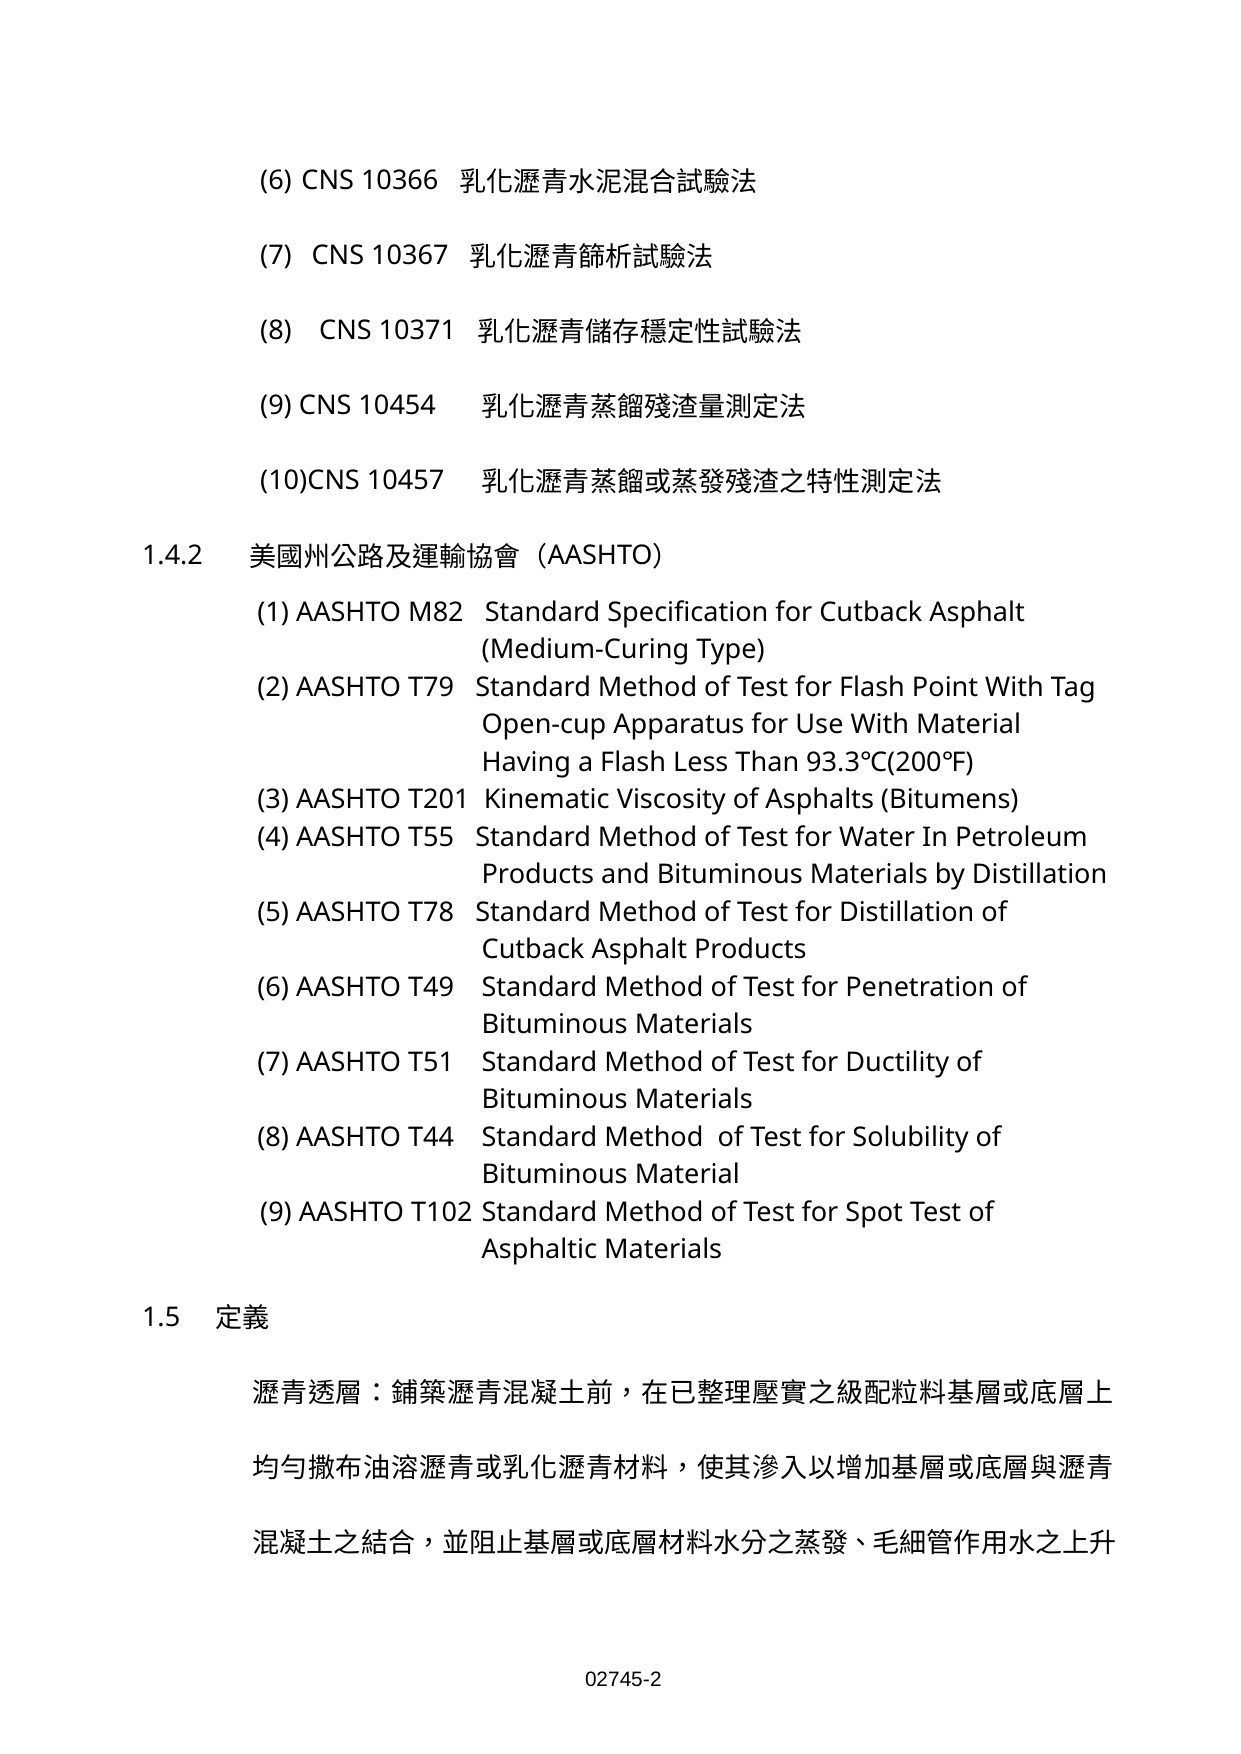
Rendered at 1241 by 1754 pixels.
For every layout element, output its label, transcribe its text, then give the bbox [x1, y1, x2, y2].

text (7) CNS 10367 乳化瀝青篩析試驗法 [260, 217, 1116, 292]
text (2) AASHTO T79 Standard Method of Test for Flash Point With Tag Open-cup Apparatus for Use With Material Having a Flash Less Than 93.3℃(200℉) [257, 667, 1116, 779]
text 1.5 定義 [142, 1278, 1116, 1353]
text (7) AASHTO T51 Standard Method of Test for Ductility of Bituminous Materials [257, 1042, 1116, 1117]
text (6) AASHTO T49 Standard Method of Test for Penetration of Bituminous Materials [257, 967, 1116, 1042]
text (10)CNS 10457 乳化瀝青蒸餾或蒸發殘渣之特性測定法 [260, 442, 1116, 517]
text (4) AASHTO T55 Standard Method of Test for Water In Petroleum Products and Bituminous Materials by Distillation [257, 817, 1116, 892]
text (3) AASHTO T201 Kinematic Viscosity of Asphalts (Bitumens) [257, 779, 1116, 817]
text (5) AASHTO T78 Standard Method of Test for Distillation of Cutback Asphalt Products [257, 892, 1116, 967]
text (8) AASHTO T44 Standard Method of Test for Solubility of Bituminous Material [257, 1117, 1116, 1192]
text (9) AASHTO T102 Standard Method of Test for Spot Test of Asphaltic Materials [260, 1192, 1116, 1267]
text (8) CNS 10371 乳化瀝青儲存穩定性試驗法 [260, 292, 1116, 367]
text (1) AASHTO M82 Standard Specification for Cutback Asphalt [257, 592, 1116, 629]
text 瀝青透層：鋪築瀝青混凝土前，在已整理壓實之級配粒料基層或底層上均勻撒布油溶瀝青或乳化瀝青材料，使其滲入以增加基層或底層與瀝青混凝土之結合，並阻止基層或底層材料水分之蒸發、毛細管作用水之上升 [252, 1353, 1116, 1578]
text (6) CNS 10366 乳化瀝青水泥混合試驗法 [260, 142, 1116, 217]
text (9) CNS 10454 乳化瀝青蒸餾殘渣量測定法 [260, 367, 1116, 442]
text (Medium-Curing Type) [304, 629, 1116, 667]
text 1.4.2 美國州公路及運輸協會（AASHTO） [142, 517, 1116, 592]
